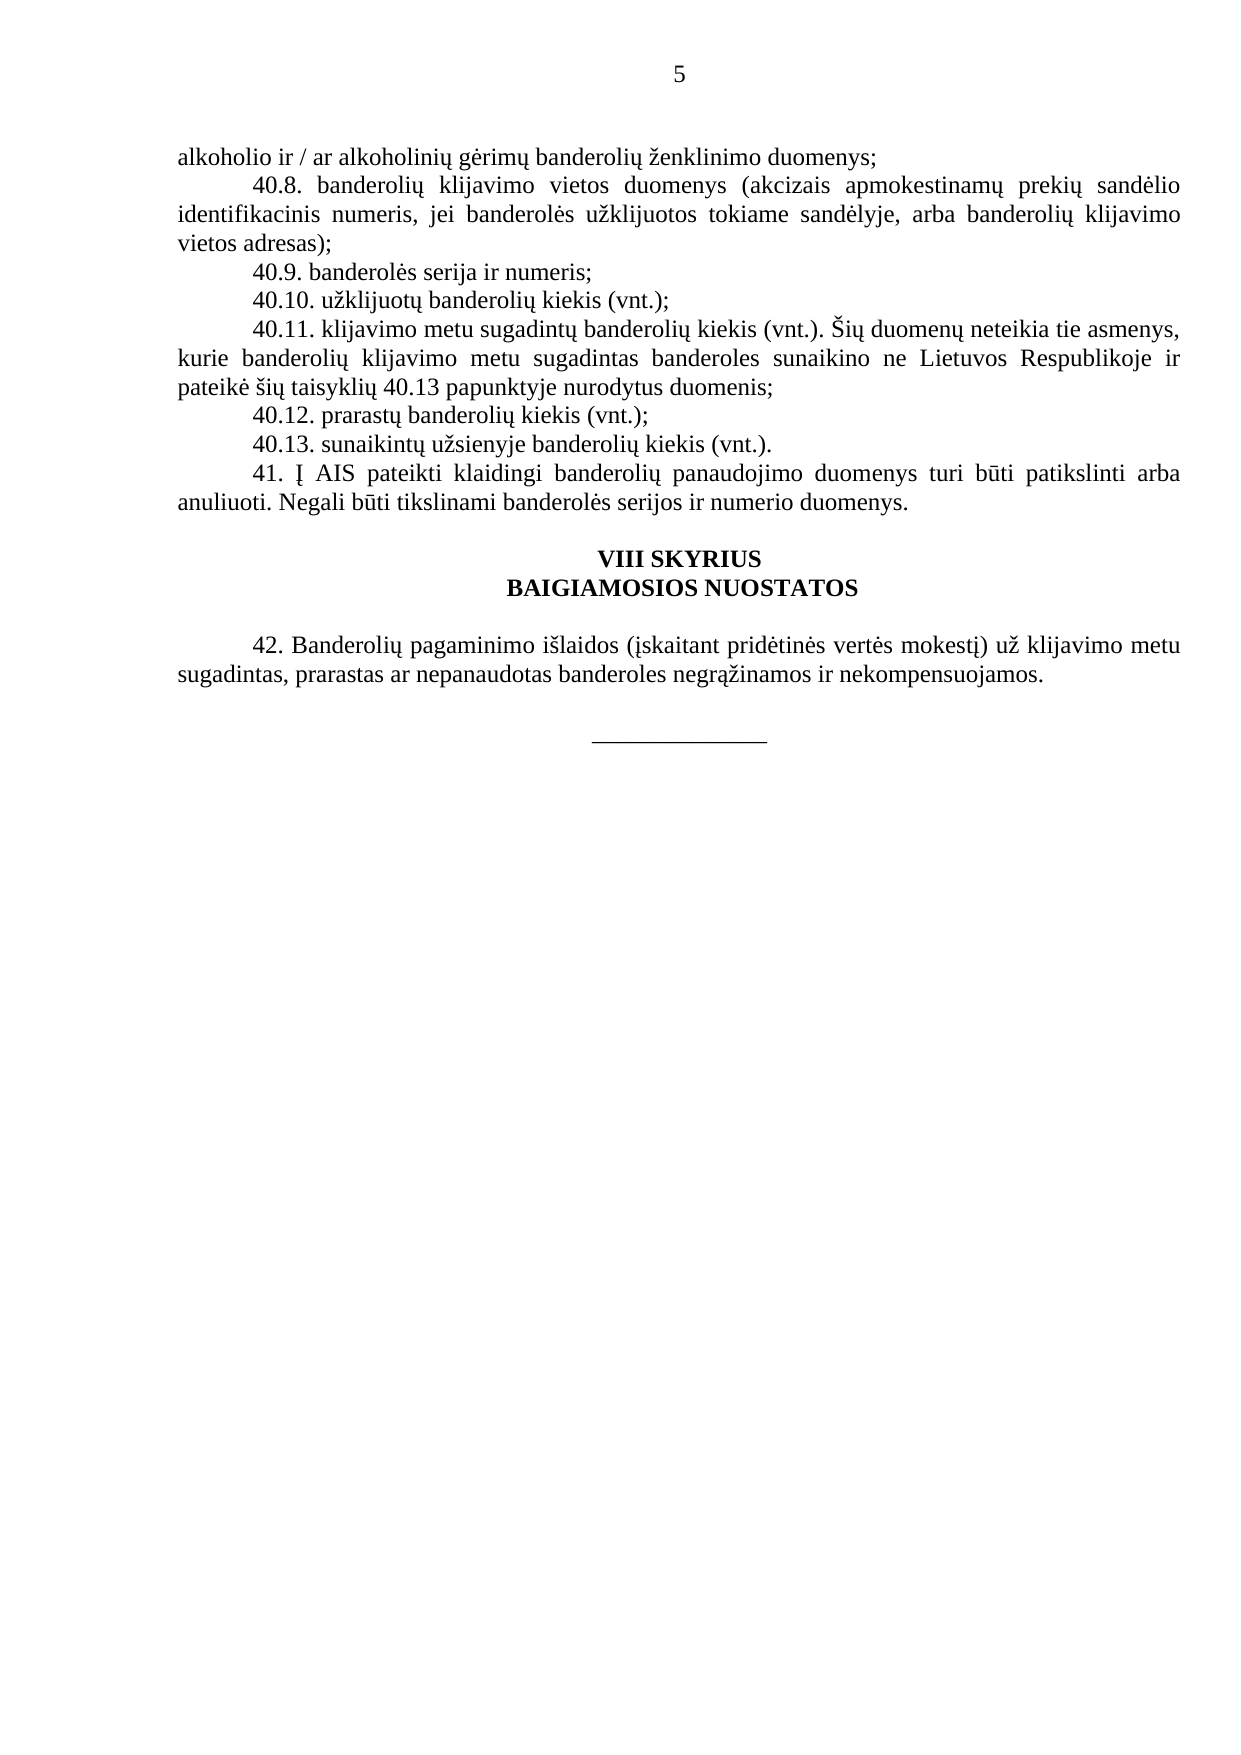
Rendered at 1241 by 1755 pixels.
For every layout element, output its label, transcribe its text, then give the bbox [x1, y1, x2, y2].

text 40.8. banderolių klijavimo vietos duomenys (akcizais apmokestinamų prekių sandėlio identifikacinis numeris, jei banderolės užklijuotos tokiame sandėlyje, arba banderolių klijavimo vietos adresas); [177, 170, 1181, 257]
text 40.9. banderolės serija ir numeris; [177, 257, 1181, 285]
text VIII SKYRIUS [177, 544, 1181, 573]
text 40.11. klijavimo metu sugadintų banderolių kiekis (vnt.). Šių duomenų neteikia tie asmenys, kurie banderolių klijavimo metu sugadintas banderoles sunaikino ne Lietuvos Respublikoje ir pateikė šių taisyklių 40.13 papunktyje nurodytus duomenis; [177, 314, 1181, 400]
text 42. Banderolių pagaminimo išlaidos (įskaitant pridėtinės vertės mokestį) už klijavimo metu sugadintas, prarastas ar nepanaudotas banderoles negrąžinamos ir nekompensuojamos. [177, 630, 1181, 688]
text alkoholio ir / ar alkoholinių gėrimų banderolių ženklinimo duomenys; [177, 142, 1181, 170]
text ______________ [177, 717, 1181, 745]
text 40.12. prarastų banderolių kiekis (vnt.); [177, 400, 1181, 429]
text 41. Į AIS pateikti klaidingi banderolių panaudojimo duomenys turi būti patikslinti arba anuliuoti. Negali būti tikslinami banderolės serijos ir numerio duomenys. [177, 458, 1181, 515]
text 40.10. užklijuotų banderolių kiekis (vnt.); [177, 285, 1181, 314]
text BAIGIAMOSIOS NUOSTATOS [177, 573, 1181, 602]
text 40.13. sunaikintų užsienyje banderolių kiekis (vnt.). [177, 429, 1181, 458]
